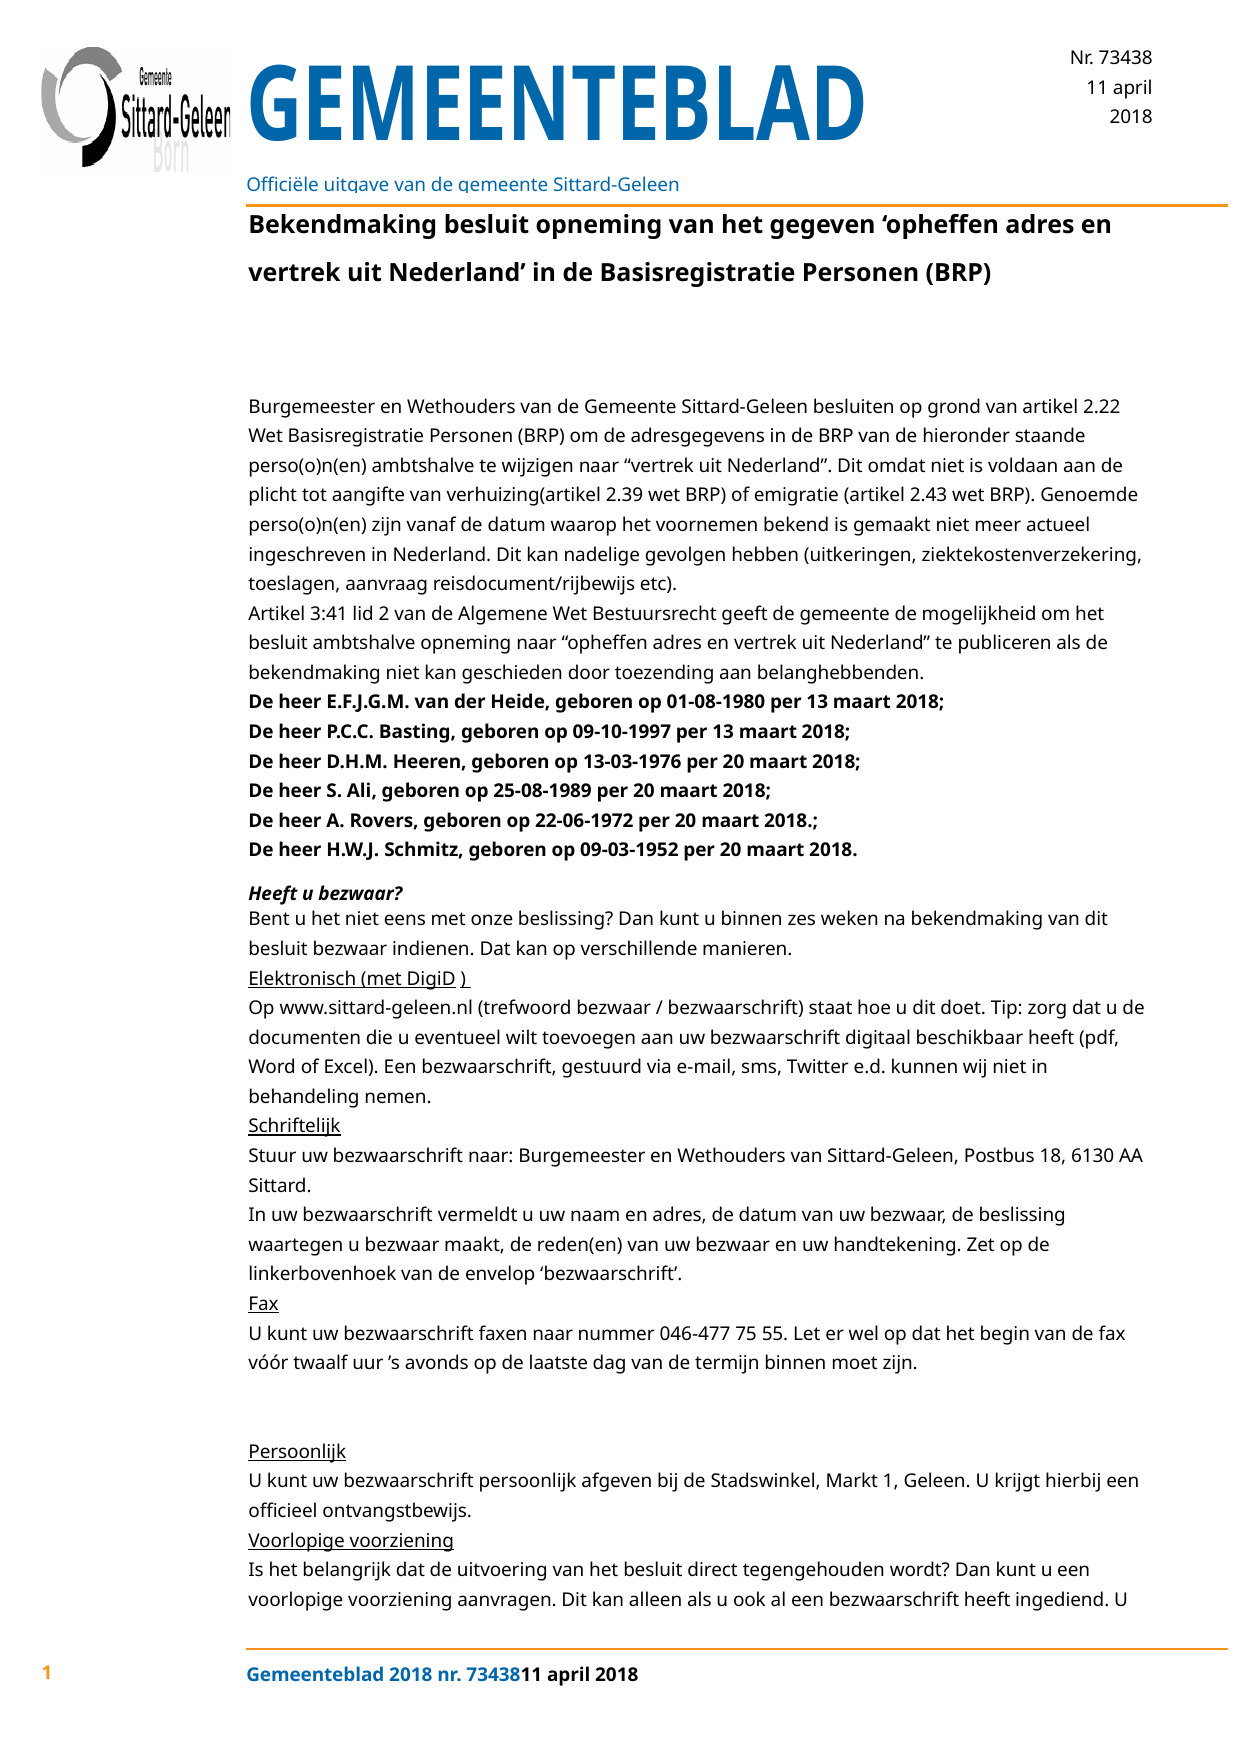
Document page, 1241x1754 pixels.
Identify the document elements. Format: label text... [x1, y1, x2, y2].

picture [41, 47, 231, 172]
text U kunt uw bezwaarschrift faxen naar nummer 046-477 75 55. Let er wel op dat het begin van de fax vóór twaalf uur ’s avonds op de laatste dag van de termijn binnen moet zijn. [248, 1320, 1152, 1375]
text Heeft u bezwaar? [248, 880, 1152, 906]
text De heer D.H.M. Heeren, geboren op 13-03-1976 per 20 maart 2018; [248, 748, 1152, 774]
text Artikel 3:41 lid 2 van de Algemene Wet Bestuursrecht geeft de gemeente de mogelijkheid om het besluit ambtshalve opneming naar “opheffen adres en vertrek uit Nederland” te publiceren als de bekendmaking niet kan geschieden door toezending aan belanghebbenden. [248, 600, 1152, 685]
text Bekendmaking besluit opneming van het gegeven ‘opheffen adres en vertrek uit Nederland’ in de Basisregistratie Personen (BRP) [248, 207, 1152, 288]
text Elektronisch (met DigiD ) [248, 965, 1152, 990]
text Schriftelijk [248, 1113, 1152, 1138]
text Bent u het niet eens met onze beslissing? Dan kunt u binnen zes weken na bekendmaking van dit besluit bezwaar indienen. Dat kan op verschillende manieren. [248, 906, 1152, 961]
text De heer H.W.J. Schmitz, geboren op 09-03-1952 per 20 maart 2018. [248, 837, 1152, 862]
text Voorlopige voorziening [248, 1527, 1152, 1552]
text De heer S. Ali, geboren op 25-08-1989 per 20 maart 2018; [248, 777, 1152, 803]
text De heer E.F.J.G.M. van der Heide, geboren op 01-08-1980 per 13 maart 2018; [248, 689, 1152, 714]
text Fax [248, 1290, 1152, 1316]
text Stuur uw bezwaarschrift naar: Burgemeester en Wethouders van Sittard-Geleen, Postbus 18, 6130 AA Sittard. [248, 1142, 1152, 1197]
text In uw bezwaarschrift vermeldt u uw naam en adres, de datum van uw bezwaar, de beslissing waartegen u bezwaar maakt, de reden(en) van uw bezwaar en uw handtekening. Zet op de linkerbovenhoek van de envelop ‘bezwaarschrift’. [248, 1201, 1152, 1286]
text Is het belangrijk dat de uitvoering van het besluit direct tegengehouden wordt? Dan kunt u een voorlopige voorziening aanvragen. Dit kan alleen als u ook al een bezwaarschrift heeft ingediend. U [248, 1556, 1152, 1612]
text De heer P.C.C. Basting, geboren op 09-10-1997 per 13 maart 2018; [248, 718, 1152, 744]
text Persoonlijk [248, 1438, 1152, 1464]
text Burgemeester en Wethouders van de Gemeente Sittard-Geleen besluiten op grond van artikel 2.22 Wet Basisregistratie Personen (BRP) om de adresgegevens in de BRP van de hieronder staande perso(o)n(en) ambtshalve te wijzigen naar “vertrek uit Nederland”. Dit omdat niet is voldaan aan de plicht tot aangifte van verhuizing(artikel 2.39 wet BRP) of emigratie (artikel 2.43 wet BRP). Genoemde perso(o)n(en) zijn vanaf de datum waarop het voornemen bekend is gemaakt niet meer actueel ingeschreven in Nederland. Dit kan nadelige gevolgen hebben (uitkeringen, ziektekostenverzekering, toeslagen, aanvraag reisdocument/rijbewijs etc). [248, 393, 1152, 596]
text Op www.sittard-geleen.nl (trefwoord bezwaar / bezwaarschrift) staat hoe u dit doet. Tip: zorg dat u de documenten die u eventueel wilt toevoegen aan uw bezwaarschrift digitaal beschikbaar heeft (pdf, Word of Excel). Een bezwaarschrift, gestuurd via e-mail, sms, Twitter e.d. kunnen wij niet in behandeling nemen. [248, 994, 1152, 1109]
text U kunt uw bezwaarschrift persoonlijk afgeven bij de Stadswinkel, Markt 1, Geleen. U krijgt hierbij een officieel ontvangstbewijs. [248, 1468, 1152, 1523]
text De heer A. Rovers, geboren op 22-06-1972 per 20 maart 2018.; [248, 807, 1152, 833]
